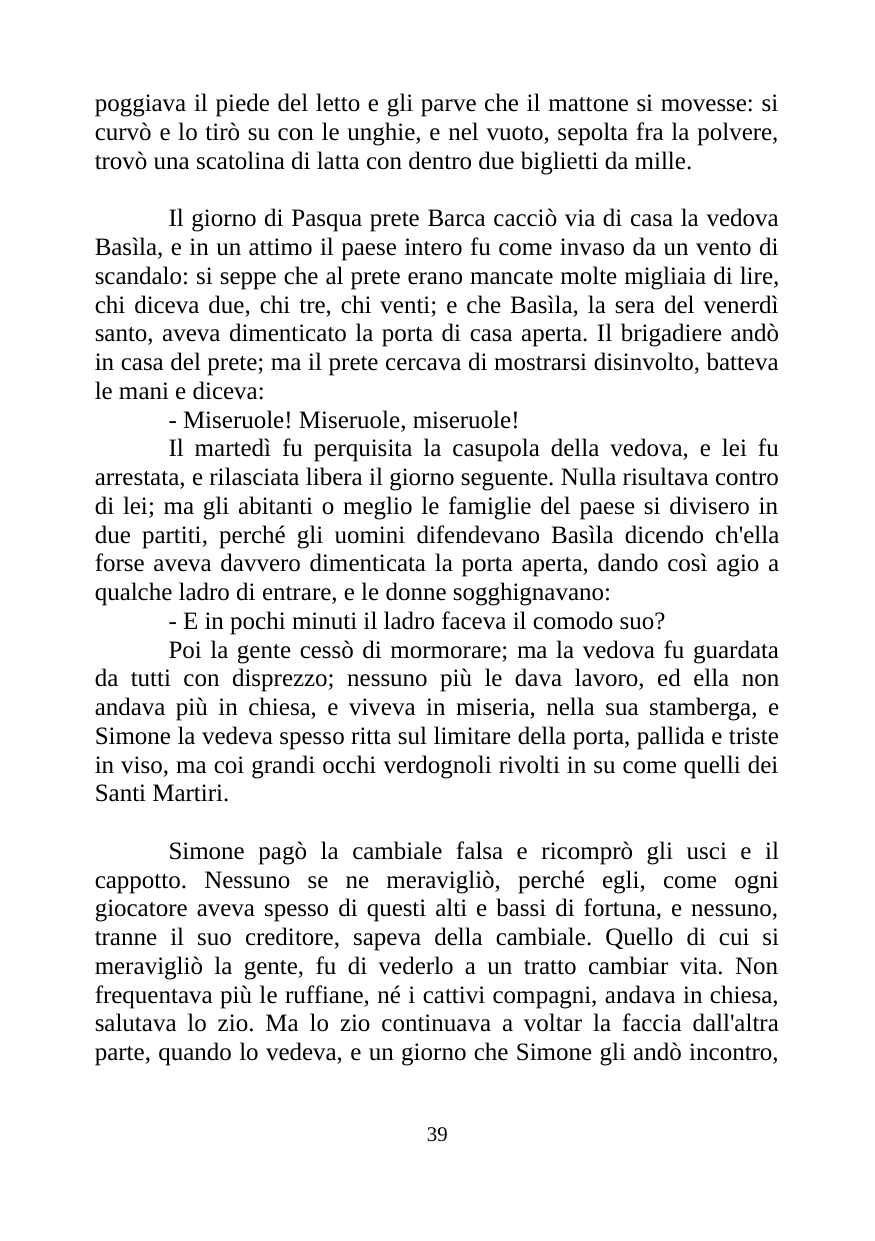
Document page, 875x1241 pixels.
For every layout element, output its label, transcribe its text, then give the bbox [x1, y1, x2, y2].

text Il martedì fu perquisita la casupola della vedova, e lei fu arrestata, e rilasciata libera il giorno seguente. Nulla risultava contro di lei; ma gli abitanti o meglio le famiglie del paese si divisero in due partiti, perché gli uomini difendevano Basìla dicendo ch'ella forse aveva davvero dimenticata la porta aperta, dando così agio a qualche ladro di entrare, e le donne sogghignavano: [94, 433, 779, 606]
text Simone pagò la cambiale falsa e ricomprò gli usci e il cappotto. Nessuno se ne meravigliò, perché egli, come ogni giocatore aveva spesso di questi alti e bassi di fortuna, e nessuno, tranne il suo creditore, sapeva della cambiale. Quello di cui si meravigliò la gente, fu di vederlo a un tratto cambiar vita. Non frequentava più le ruffiane, né i cattivi compagni, andava in chiesa, salutava lo zio. Ma lo zio continuava a voltar la faccia dall'altra parte, quando lo vedeva, e un giorno che Simone gli andò incontro, [94, 836, 779, 1066]
text Poi la gente cessò di mormorare; ma la vedova fu guardata da tutti con disprezzo; nessuno più le dava lavoro, ed ella non andava più in chiesa, e viveva in miseria, nella sua stamberga, e Simone la vedeva spesso ritta sul limitare della porta, pallida e triste in viso, ma coi grandi occhi verdognoli rivolti in su come quelli dei Santi Martiri. [94, 635, 779, 807]
text - E in pochi minuti il ladro faceva il comodo suo? [94, 606, 779, 635]
text Il giorno di Pasqua prete Barca cacciò via di casa la vedova Basìla, e in un attimo il paese intero fu come invaso da un vento di scandalo: si seppe che al prete erano mancate molte migliaia di lire, chi diceva due, chi tre, chi venti; e che Basìla, la sera del venerdì santo, aveva dimenticato la porta di casa aperta. Il brigadiere andò in casa del prete; ma il prete cercava di mostrarsi disinvolto, batteva le mani e diceva: [94, 203, 779, 405]
text poggiava il piede del letto e gli parve che il mattone si movesse: si curvò e lo tirò su con le unghie, e nel vuoto, sepolta fra la polvere, trovò una scatolina di latta con dentro due biglietti da mille. [94, 88, 779, 175]
text - Miseruole! Miseruole, miseruole! [94, 405, 779, 433]
